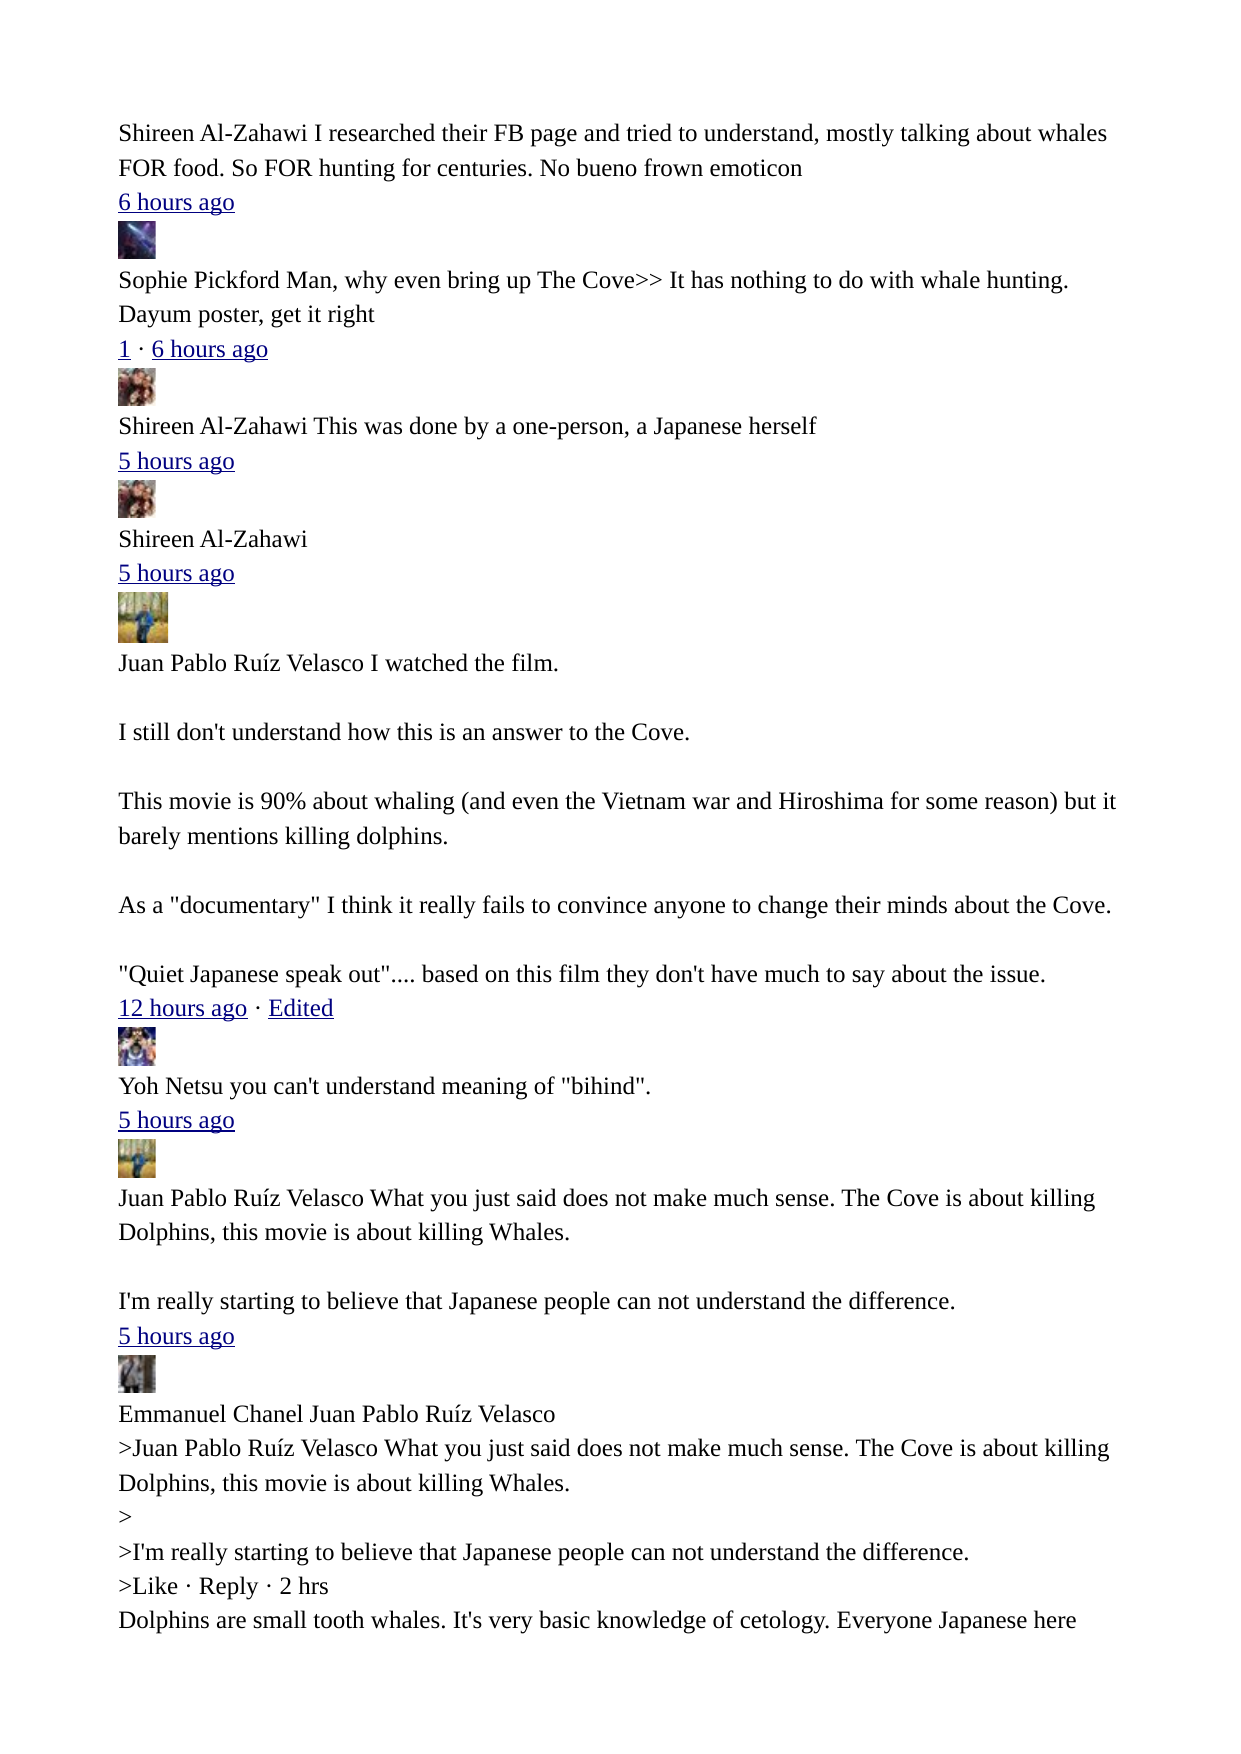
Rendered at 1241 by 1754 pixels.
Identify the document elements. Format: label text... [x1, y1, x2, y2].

text Juan Pablo Ruíz Velasco What you just said does not make much sense. The Cove is about killing Dolphins, this movie is about killing Whales. I'm really starting to believe that Japanese people can not understand the difference. [118, 1183, 1122, 1315]
text 5 hours ago [118, 446, 1122, 475]
picture [118, 368, 156, 406]
text Emmanuel Chanel Juan Pablo Ruíz Velasco >Juan Pablo Ruíz Velasco What you just said does not make much sense. The Cove is about killing Dolphins, this movie is about killing Whales. > >I'm really starting to believe that Japanese people can not understand the difference. >Like · Reply · 2 hrs Dolphins are small tooth whales. It's very basic knowledge of cetology. Everyone Japanese here [118, 1399, 1122, 1634]
text Sophie Pickford Man, why even bring up The Cove>> It has nothing to do with whale hunting. Dayum poster, get it right [118, 265, 1122, 328]
text Shireen Al-Zahawi [118, 524, 1122, 552]
text 12 hours ago · Edited [118, 993, 1122, 1022]
picture [118, 592, 169, 643]
picture [118, 221, 156, 259]
text 5 hours ago [118, 558, 1122, 587]
text Shireen Al-Zahawi This was done by a one-person, a Japanese herself [118, 411, 1122, 440]
text Yoh Netsu you can't understand meaning of "bihind". [118, 1071, 1122, 1099]
text 5 hours ago [118, 1321, 1122, 1350]
picture [118, 480, 156, 518]
picture [118, 1139, 156, 1178]
text 5 hours ago [118, 1105, 1122, 1134]
text 6 hours ago [118, 187, 1122, 216]
text 1 · 6 hours ago [118, 334, 1122, 362]
picture [118, 1027, 156, 1066]
text Juan Pablo Ruíz Velasco I watched the film. I still don't understand how this is an answer to the Cove. This movie is 90% about whaling (and even the Vietnam war and Hiroshima for some reason) but it barely mentions killing dolphins. As a "documentary" I think it really fails to convince anyone to change their minds about the Cove. "Quiet Japanese speak out".... based on this film they don't have much to say about the issue. [118, 648, 1122, 987]
text Shireen Al-Zahawi I researched their FB page and tried to understand, mostly talking about whales FOR food. So FOR hunting for centuries. No bueno frown emoticon [118, 118, 1122, 181]
picture [118, 1355, 156, 1393]
